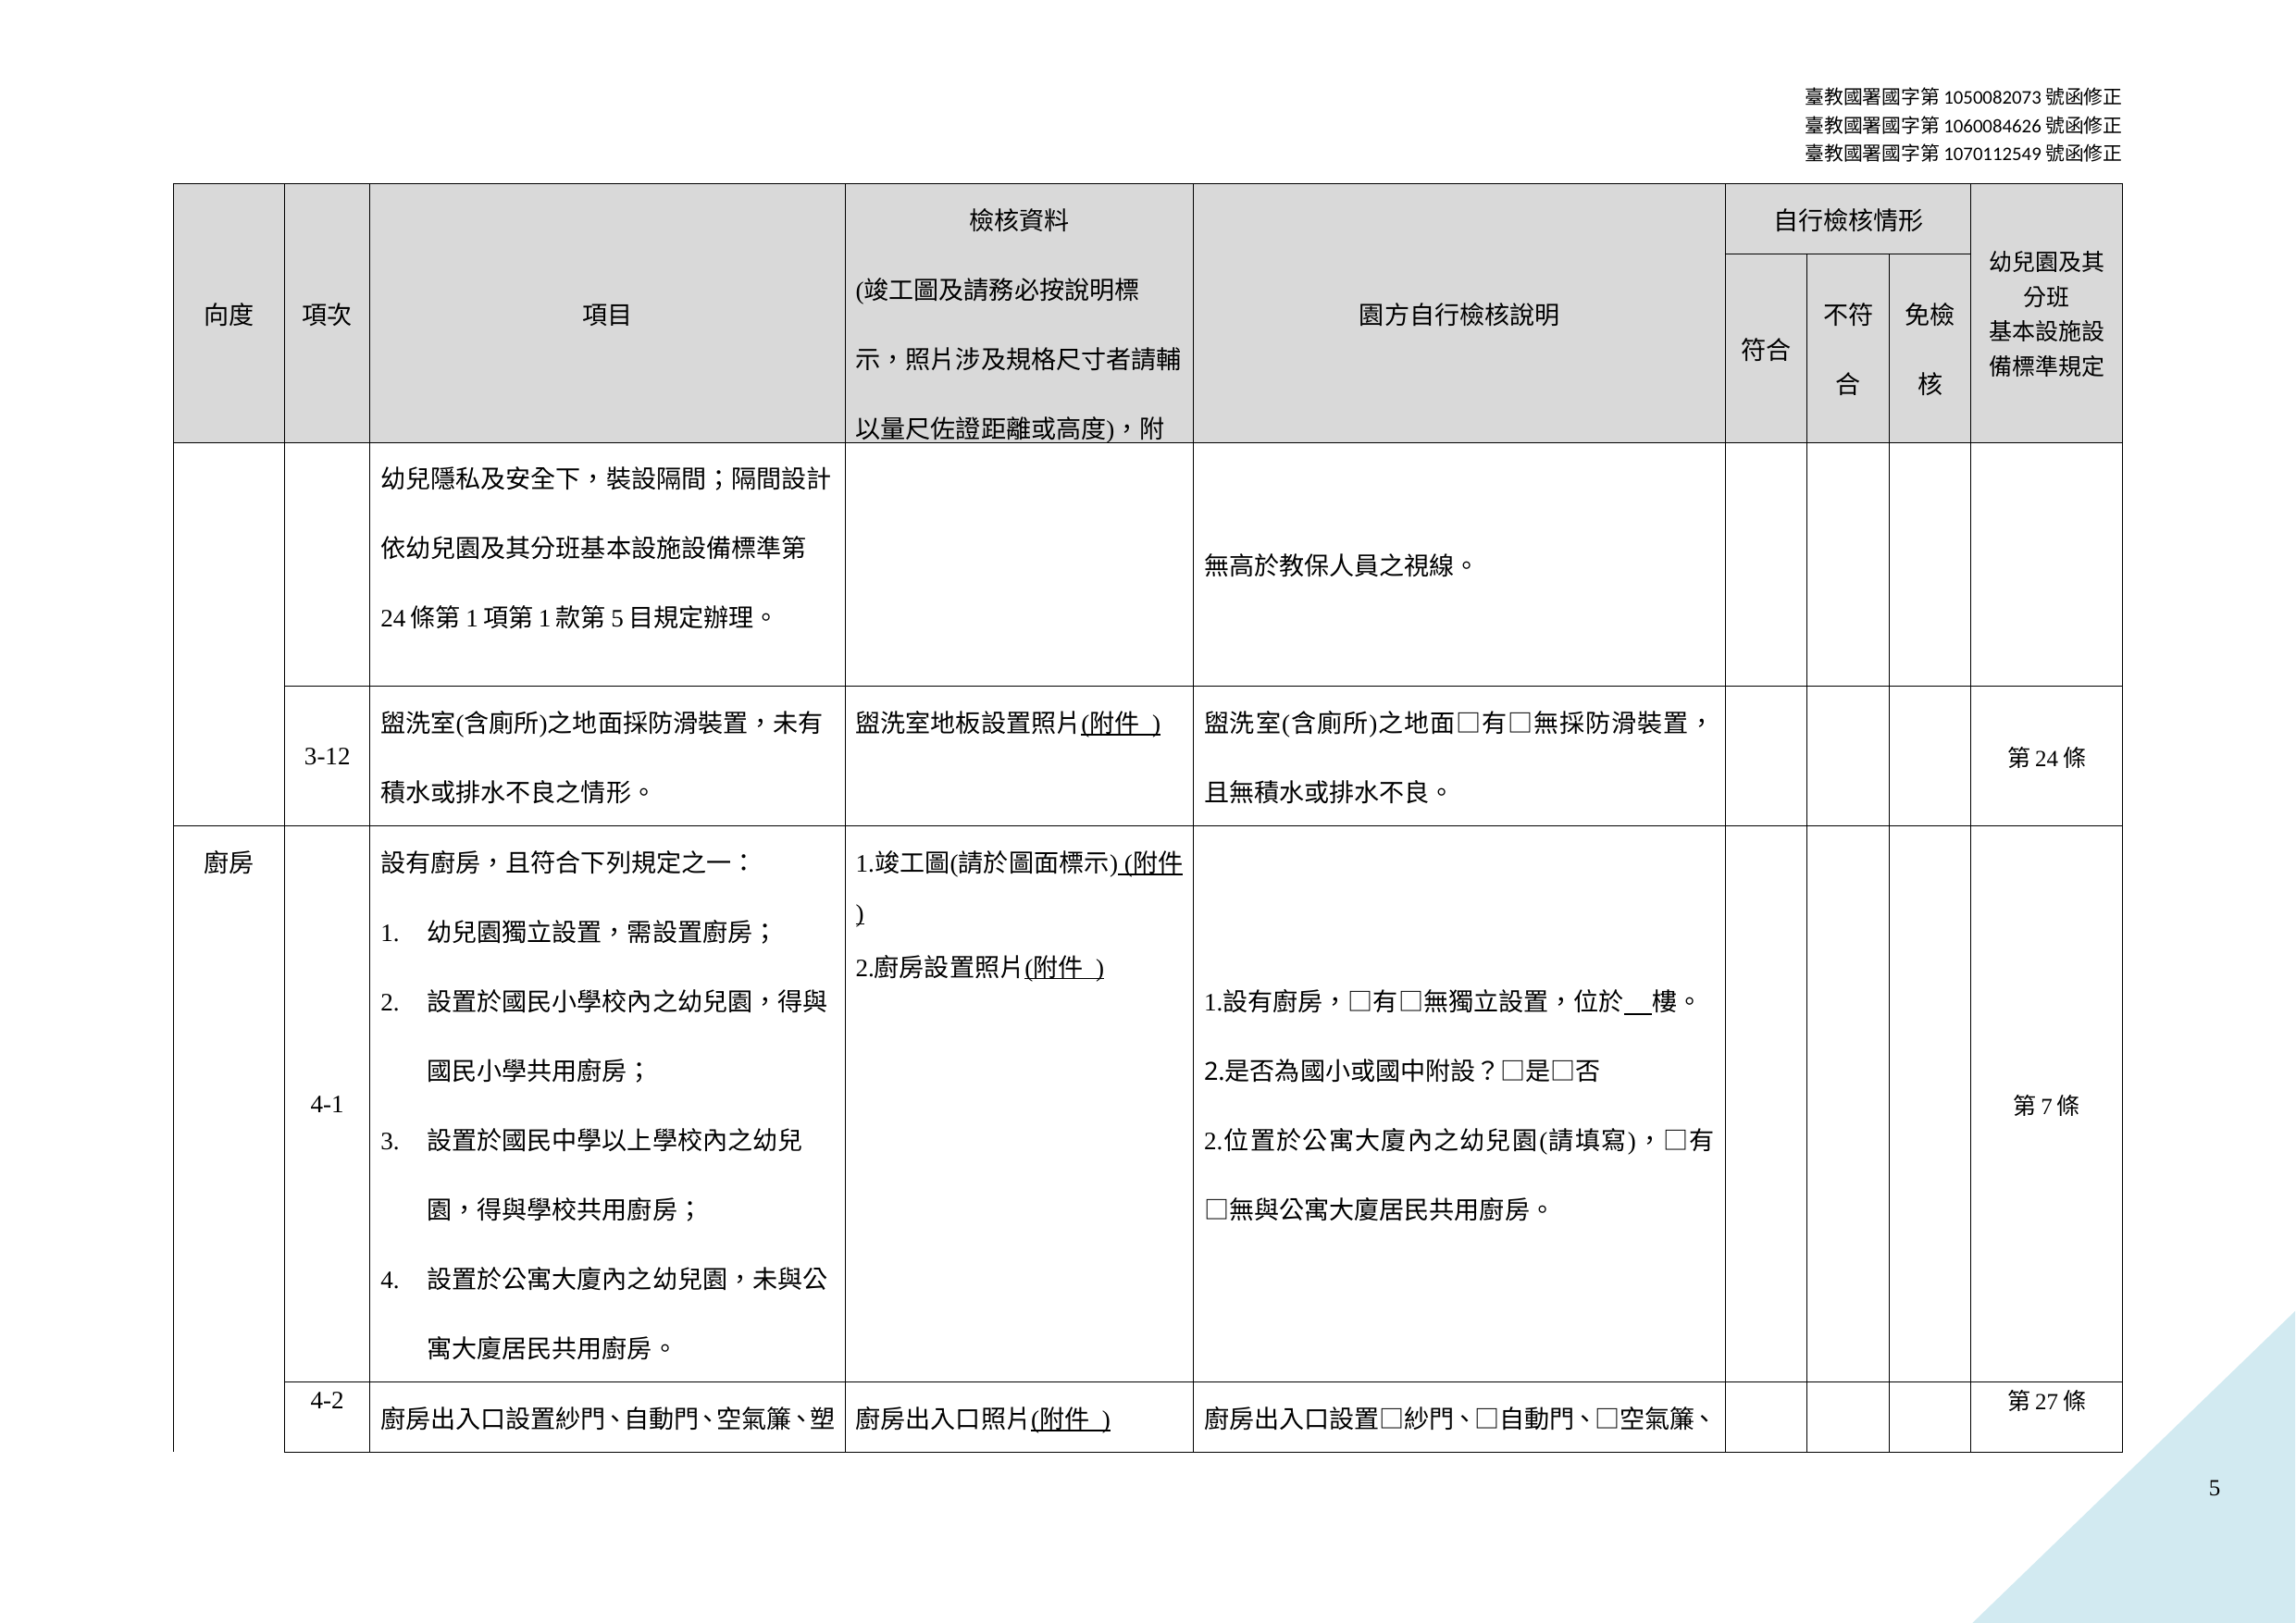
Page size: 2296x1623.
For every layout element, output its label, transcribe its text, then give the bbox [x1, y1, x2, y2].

table_cell [1726, 687, 1806, 825]
table_cell [1726, 826, 1806, 1381]
table_header 項目 [370, 184, 845, 442]
table_header 檢核資料 (竣工圖及請務必按說明標示，照片涉及規格尺寸者請輔以量尺佐證距離或高度)，附件請依序排列於檢核表後並貼側標 [846, 184, 1193, 442]
table_cell 免檢核 [1890, 254, 1970, 442]
table_cell 3-12 [285, 687, 369, 825]
table_cell [174, 443, 284, 686]
table_cell [1807, 826, 1889, 1381]
table_cell 廚房出入口設置紗門、自動門、空氣簾、塑 [370, 1382, 845, 1452]
table_cell [846, 443, 1193, 686]
table_cell [1890, 1382, 1970, 1452]
table_cell [1726, 1382, 1806, 1452]
table_cell [174, 686, 284, 825]
table_cell 廚房出入口照片(附件 ) [846, 1382, 1193, 1452]
table_cell 第27條 [1971, 1382, 2122, 1452]
table_cell 廚房 [174, 826, 284, 1381]
table_cell 1.竣工圖(請於圖面標示) (附件 ) 2.廚房設置照片(附件 ) [846, 826, 1193, 1381]
table_cell [285, 443, 369, 686]
table_cell [1807, 687, 1889, 825]
table_cell [1726, 443, 1806, 686]
table_cell 廚房出入口設置□紗門、□自動門、□空氣簾、 [1194, 1382, 1725, 1452]
table_header 自行檢核情形 [1726, 184, 1970, 254]
table_cell [1807, 1382, 1889, 1452]
table_header 項次 [285, 184, 369, 442]
table_cell 設有廚房，且符合下列規定之一： 幼兒園獨立設置，需設置廚房； 設置於國民小學校內之幼兒園，得與國民小學共用廚房； 設置於國民中學以上學校內之幼兒園，得與學校共用廚房； 設置於公寓大廈內之幼兒園，未與公寓大廈居民共用廚房。 [370, 826, 845, 1381]
table_cell 無高於教保人員之視線。 [1194, 443, 1725, 686]
table_cell 盥洗室地板設置照片(附件 ) [846, 687, 1193, 825]
table_cell 幼兒隱私及安全下，裝設隔間；隔間設計依幼兒園及其分班基本設施設備標準第24條第1項第1款第5目規定辦理。 [370, 443, 845, 686]
table_cell 盥洗室(含廁所)之地面□有□無採防滑裝置，且無積水或排水不良。 [1194, 687, 1725, 825]
table_cell 4-1 [285, 826, 369, 1381]
table_cell [174, 1381, 284, 1452]
table_cell 4-2 [285, 1382, 369, 1452]
table_cell 符合 [1726, 254, 1806, 442]
table_cell [1971, 443, 2122, 686]
table_cell [1890, 443, 1970, 686]
table_cell [1807, 443, 1889, 686]
table_header 幼兒園及其分班 基本設施設備標準規定 [1971, 184, 2122, 442]
table_cell 盥洗室(含廁所)之地面採防滑裝置，未有積水或排水不良之情形。 [370, 687, 845, 825]
table_header 園方自行檢核說明 [1194, 184, 1725, 442]
table_cell 第24條 [1971, 687, 2122, 825]
table_cell 1.設有廚房，□有□無獨立設置，位於 樓。 2.是否為國小或國中附設？□是□否 2.位置於公寓大廈內之幼兒園(請填寫)，□有□無與公寓大廈居民共用廚房。 [1194, 826, 1725, 1381]
table_cell [1890, 687, 1970, 825]
table_cell 第7條 [1971, 826, 2122, 1381]
table_cell 不符合 [1807, 254, 1889, 442]
table_header 向度 [174, 184, 284, 442]
table_cell [1890, 826, 1970, 1381]
